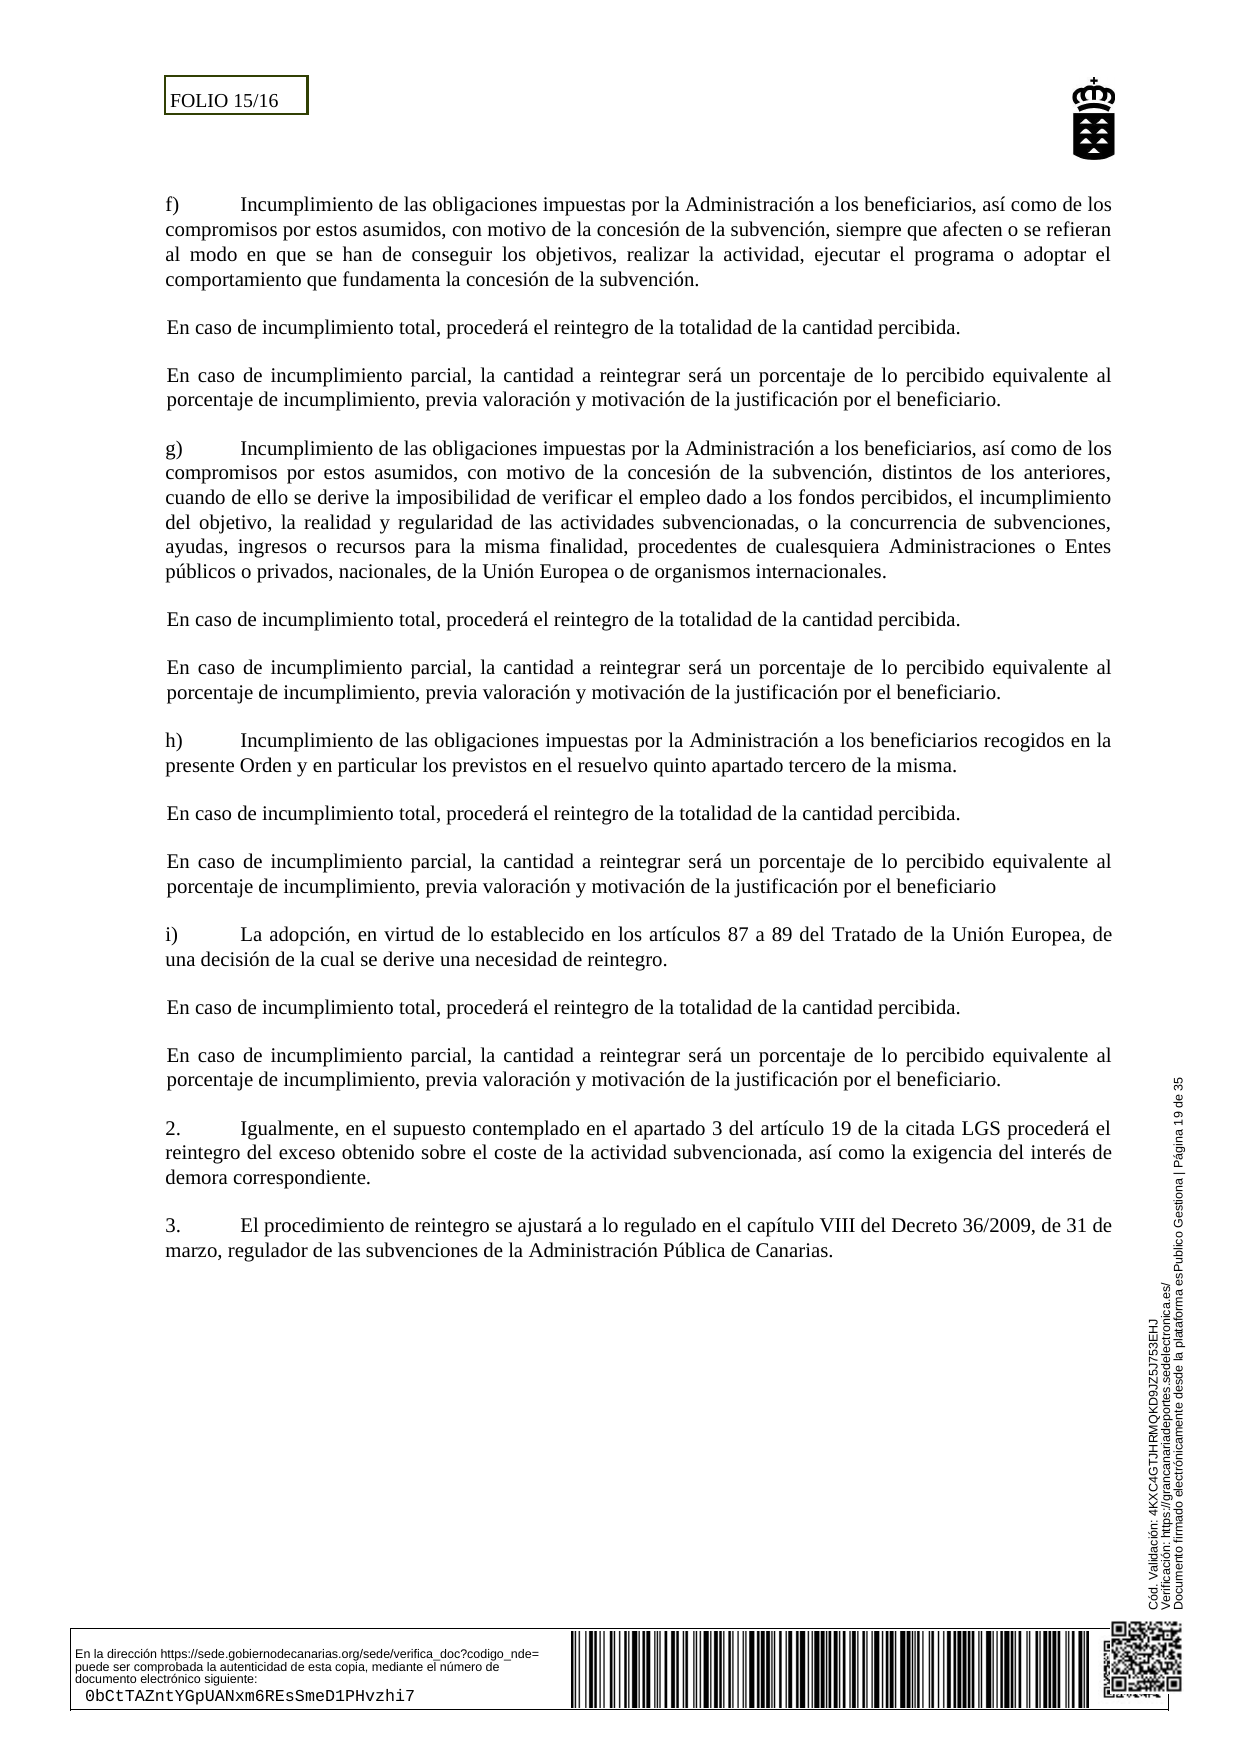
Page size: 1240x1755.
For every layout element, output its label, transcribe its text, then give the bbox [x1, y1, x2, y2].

list Incumplimiento de las obligaciones impuestas por la Administración a los beneficiarios recogidos en la presente Orden y en particular los previstos en el resuelvo quinto apartado tercero de la misma. [165, 728, 1113, 777]
list Incumplimiento de las obligaciones impuestas por la Administración a los beneficiarios, así como de los compromisos por estos asumidos, con motivo de la concesión de la subvención, siempre que afecten o se refieran al modo en que se han de conseguir los objetivos, realizar la actividad, ejecutar el programa o adoptar el comportamiento que fundamenta la concesión de la subvención. [165, 192, 1113, 291]
text En caso de incumplimiento total, procederá el reintegro de la totalidad de la cantidad percibida. [166, 801, 1113, 825]
list Incumplimiento de las obligaciones impuestas por la Administración a los beneficiarios, así como de los compromisos por estos asumidos, con motivo de la concesión de la subvención, distintos de los anteriores, cuando de ello se derive la imposibilidad de verificar el empleo dado a los fondos percibidos, el incumplimiento del objetivo, la realidad y regularidad de las actividades subvencionadas, o la concurrencia de subvenciones, ayudas, ingresos o recursos para la misma finalidad, procedentes de cualesquiera Administraciones o Entes públicos o privados, nacionales, de la Unión Europea o de organismos internacionales. [165, 436, 1113, 583]
text En caso de incumplimiento total, procederá el reintegro de la totalidad de la cantidad percibida. [166, 314, 1113, 339]
list El procedimiento de reintegro se ajustará a lo regulado en el capítulo VIII del Decreto 36/2009, de 31 de marzo, regulador de las subvenciones de la Administración Pública de Canarias. [165, 1213, 1113, 1262]
text En caso de incumplimiento parcial, la cantidad a reintegrar será un porcentaje de lo percibido equivalente al porcentaje de incumplimiento, previa valoración y motivación de la justificación por el beneficiario. [166, 655, 1113, 704]
text En caso de incumplimiento total, procederá el reintegro de la totalidad de la cantidad percibida. [166, 994, 1113, 1019]
list La adopción, en virtud de lo establecido en los artículos 87 a 89 del Tratado de la Unión Europea, de una decisión de la cual se derive una necesidad de reintegro. [165, 922, 1113, 971]
text En caso de incumplimiento parcial, la cantidad a reintegrar será un porcentaje de lo percibido equivalente al porcentaje de incumplimiento, previa valoración y motivación de la justificación por el beneficiario [166, 849, 1113, 898]
text En caso de incumplimiento parcial, la cantidad a reintegrar será un porcentaje de lo percibido equivalente al porcentaje de incumplimiento, previa valoración y motivación de la justificación por el beneficiario. [166, 1043, 1113, 1091]
text En caso de incumplimiento parcial, la cantidad a reintegrar será un porcentaje de lo percibido equivalente al porcentaje de incumplimiento, previa valoración y motivación de la justificación por el beneficiario. [166, 363, 1113, 411]
list Igualmente, en el supuesto contemplado en el apartado 3 del artículo 19 de la citada LGS procederá el reintegro del exceso obtenido sobre el coste de la actividad subvencionada, así como la exigencia del interés de demora correspondiente. [165, 1116, 1113, 1189]
text En caso de incumplimiento total, procederá el reintegro de la totalidad de la cantidad percibida. [166, 607, 1113, 631]
